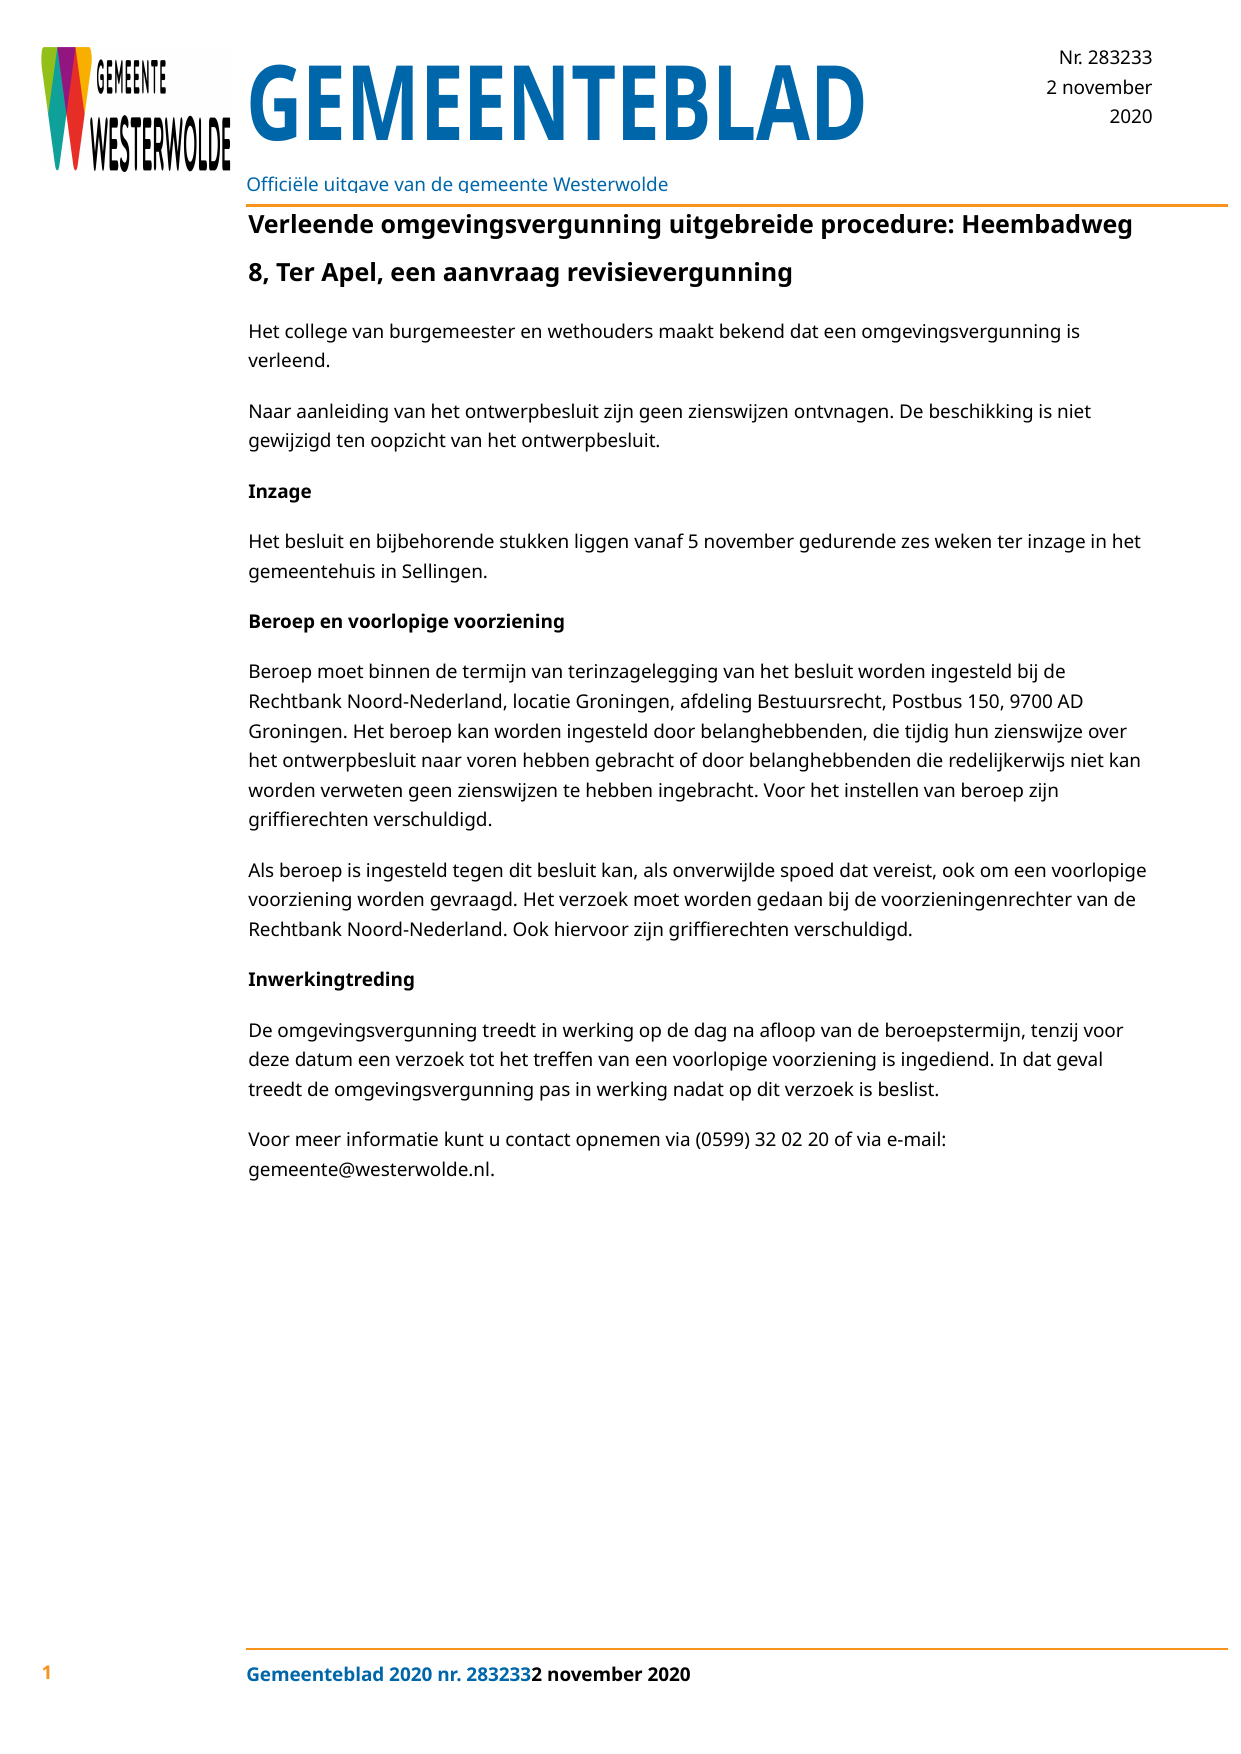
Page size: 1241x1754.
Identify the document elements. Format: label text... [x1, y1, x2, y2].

text Naar aanleiding van het ontwerpbesluit zijn geen zienswijzen ontvnagen. De beschikking is niet gewijzigd ten oopzicht van het ontwerpbesluit. [248, 398, 1152, 453]
text Beroep moet binnen de termijn van terinzagelegging van het besluit worden ingesteld bij de Rechtbank Noord-Nederland, locatie Groningen, afdeling Bestuursrecht, Postbus 150, 9700 AD Groningen. Het beroep kan worden ingesteld door belanghebbenden, die tijdig hun zienswijze over het ontwerpbesluit naar voren hebben gebracht of door belanghebbenden die redelijkerwijs niet kan worden verweten geen zienswijzen te hebben ingebracht. Voor het instellen van beroep zijn griffierechten verschuldigd. [248, 659, 1152, 832]
text Inwerkingtreding [248, 967, 1152, 992]
picture [41, 47, 231, 172]
text De omgevingsvergunning treedt in werking op de dag na afloop van de beroepstermijn, tenzij voor deze datum een verzoek tot het treffen van een voorlopige voorziening is ingediend. In dat geval treedt de omgevingsvergunning pas in werking nadat op dit verzoek is beslist. [248, 1017, 1152, 1102]
text Inzage [248, 478, 1152, 504]
text Het besluit en bijbehorende stukken liggen vanaf 5 november gedurende zes weken ter inzage in het gemeentehuis in Sellingen. [248, 528, 1152, 584]
text Beroep en voorlopige voorziening [248, 608, 1152, 634]
text Verleende omgevingsvergunning uitgebreide procedure: Heembadweg 8, Ter Apel, een aanvraag revisievergunning [248, 207, 1152, 288]
text Als beroep is ingesteld tegen dit besluit kan, als onverwijlde spoed dat vereist, ook om een voorlopige voorziening worden gevraagd. Het verzoek moet worden gedaan bij de voorzieningenrechter van de Rechtbank Noord-Nederland. Ook hiervoor zijn griffierechten verschuldigd. [248, 857, 1152, 942]
text Het college van burgemeester en wethouders maakt bekend dat een omgevingsvergunning is verleend. [248, 318, 1152, 373]
text Voor meer informatie kunt u contact opnemen via (0599) 32 02 20 of via e-mail: gemeente@westerwolde.nl. [248, 1127, 1152, 1182]
